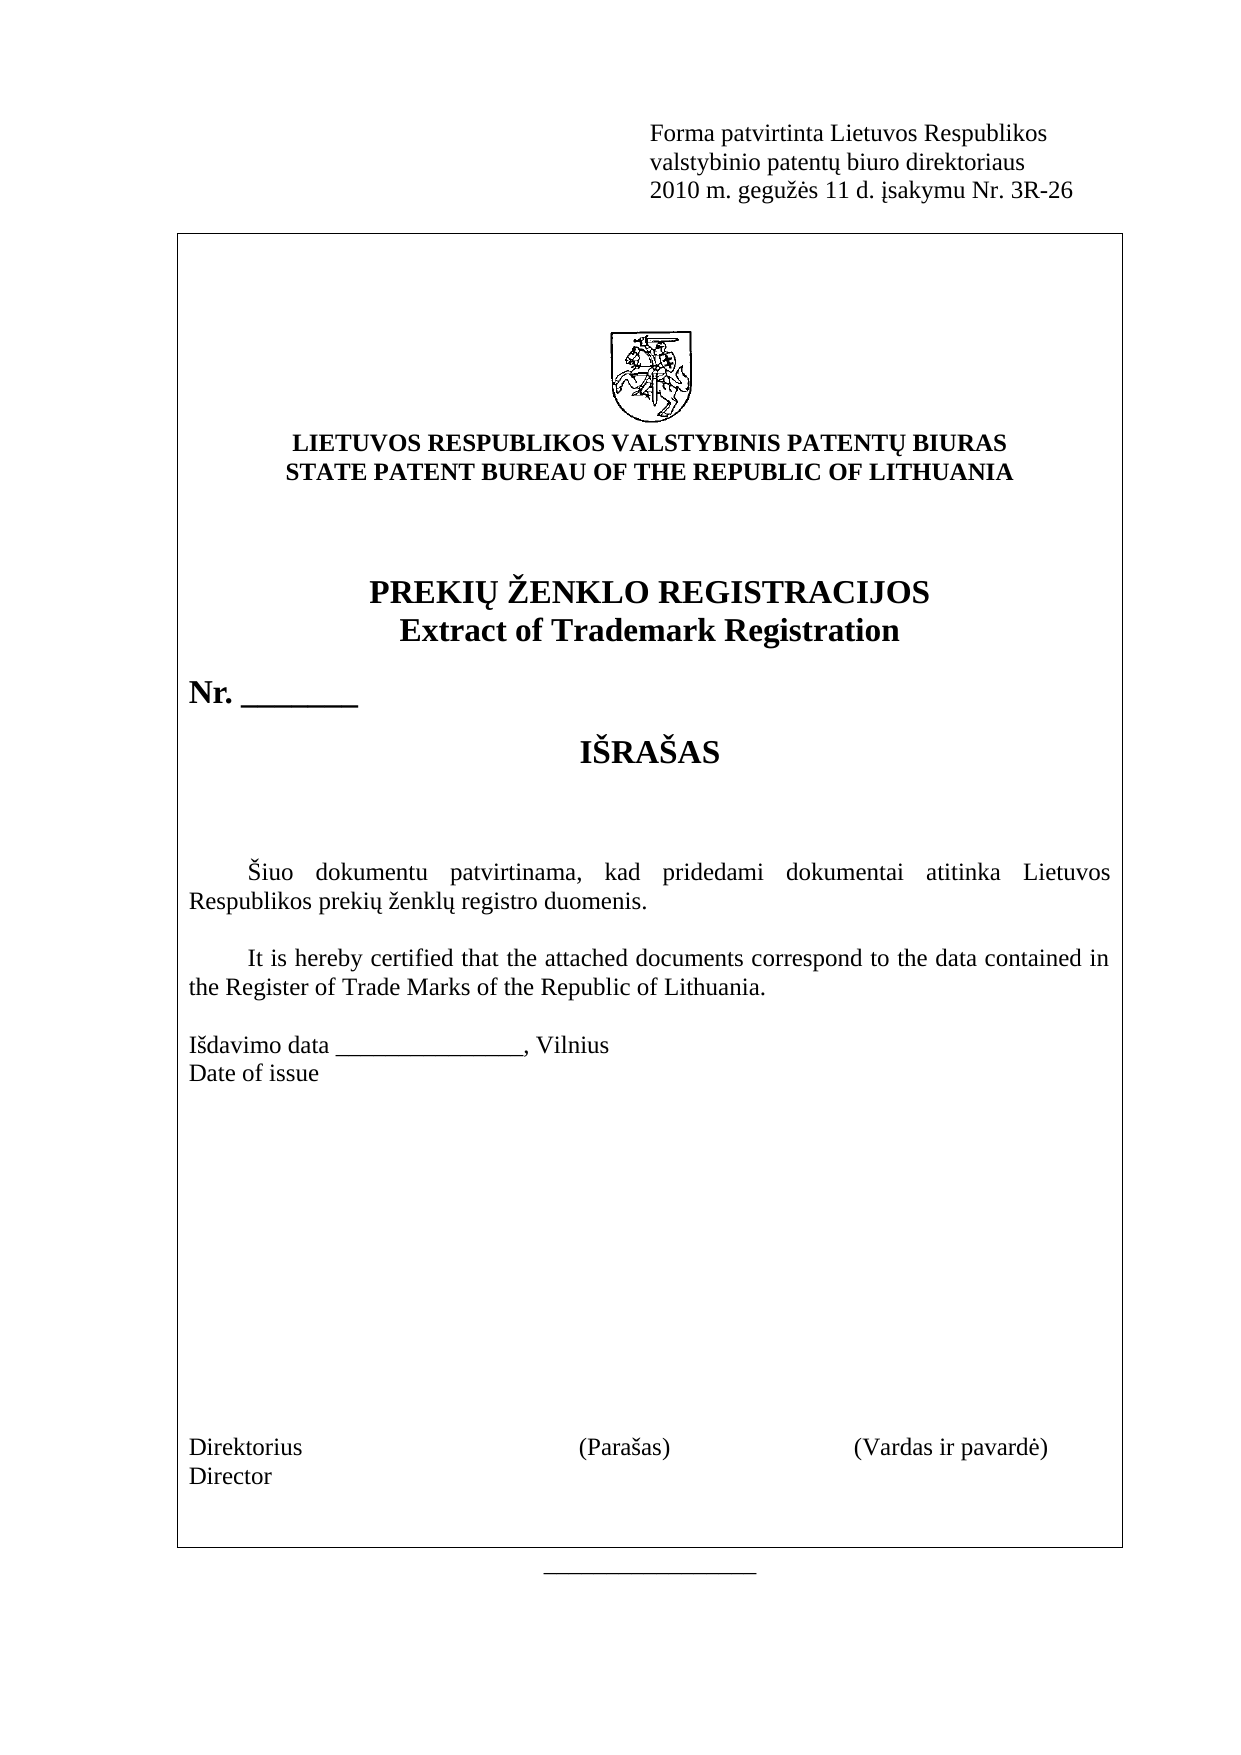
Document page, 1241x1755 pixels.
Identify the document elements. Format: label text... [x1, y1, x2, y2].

text 2010 m. gegužės 11 d. įsakymu Nr. 3R-26 [649, 176, 1122, 204]
table_cell PREKIŲ ŽENKLO REGISTRACIJOS Extract of Trademark Registration Nr. _______ IŠRAŠAS Šiuo dokumentu patvirtinama, kad pridedami dokumentai atitinka Lietuvos Respublikos prekių ženklų registro duomenis. It is hereby certified that the attached documents correspond to the data contained in the Register of Trade Marks of the Republic of Lithuania. Išdavimo data _______________, Vilnius Date of issue Direktorius (Parašas) (Vardas ir pavardė) Director [178, 515, 1122, 1547]
text valstybinio patentų biuro direktoriaus [649, 147, 1122, 176]
table_header LIETUVOS RESPUBLIKOS VALSTYBINIS PATENTŲ BIURAS STATE PATENT BUREAU OF THE REPUBLIC OF LITHUANIA [178, 234, 1122, 514]
text _________________ [177, 1548, 1122, 1577]
text Forma patvirtinta Lietuvos Respublikos [649, 118, 1122, 147]
